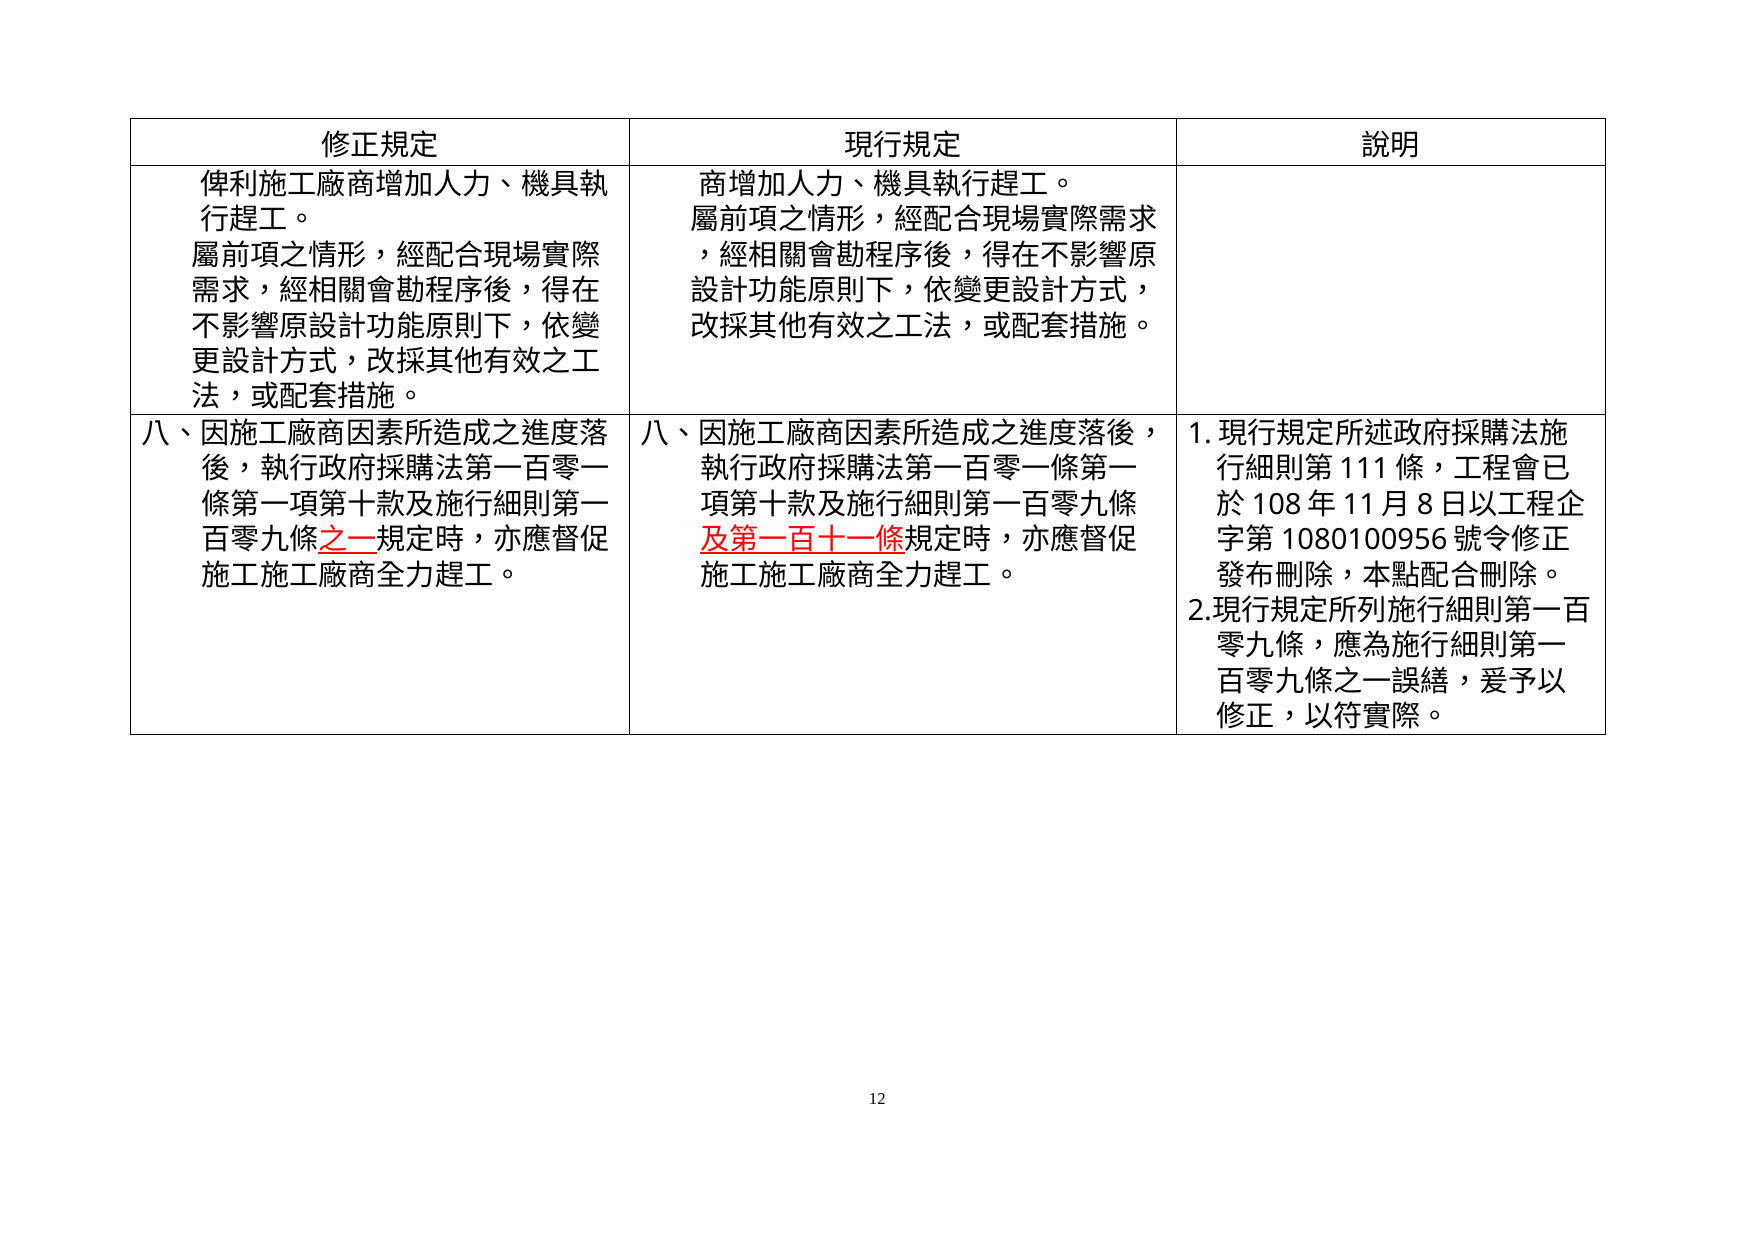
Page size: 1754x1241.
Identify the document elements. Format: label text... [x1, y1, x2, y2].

table_cell 商增加人力、機具執行趕工。 屬前項之情形，經配合現場實際需求，經相關會勘程序後，得在不影響原設計功能原則下，依變更設計方式，改採其他有效之工法，或配套措施。 [630, 166, 1176, 414]
table_header 現行規定 [630, 119, 1176, 165]
table_cell 八、因施工廠商因素所造成之進度落後，執行政府採購法第一百零一條第一項第十款及施行細則第一百零九條之一規定時，亦應督促施工施工廠商全力趕工。 [131, 415, 629, 734]
table_header 說明 [1177, 119, 1605, 165]
table_header 修正規定 [131, 119, 629, 165]
table_cell 1. 現行規定所述政府採購法施行細則第111條，工程會已於108年11月8日以工程企字第1080100956號令修正發布刪除，本點配合刪除。 2.現行規定所列施行細則第一百零九條，應為施行細則第一百零九條之一誤繕，爰予以修正，以符實際。 [1177, 415, 1605, 734]
table_cell 八、因施工廠商因素所造成之進度落後，執行政府採購法第一百零一條第一項第十款及施行細則第一百零九條及第一百十一條規定時，亦應督促施工施工廠商全力趕工。 [630, 415, 1176, 734]
table_cell [1177, 166, 1605, 414]
table_cell 俾利施工廠商增加人力、機具執行趕工。 屬前項之情形，經配合現場實際需求，經相關會勘程序後，得在不影響原設計功能原則下，依變更設計方式，改採其他有效之工法，或配套措施。 [131, 166, 629, 414]
